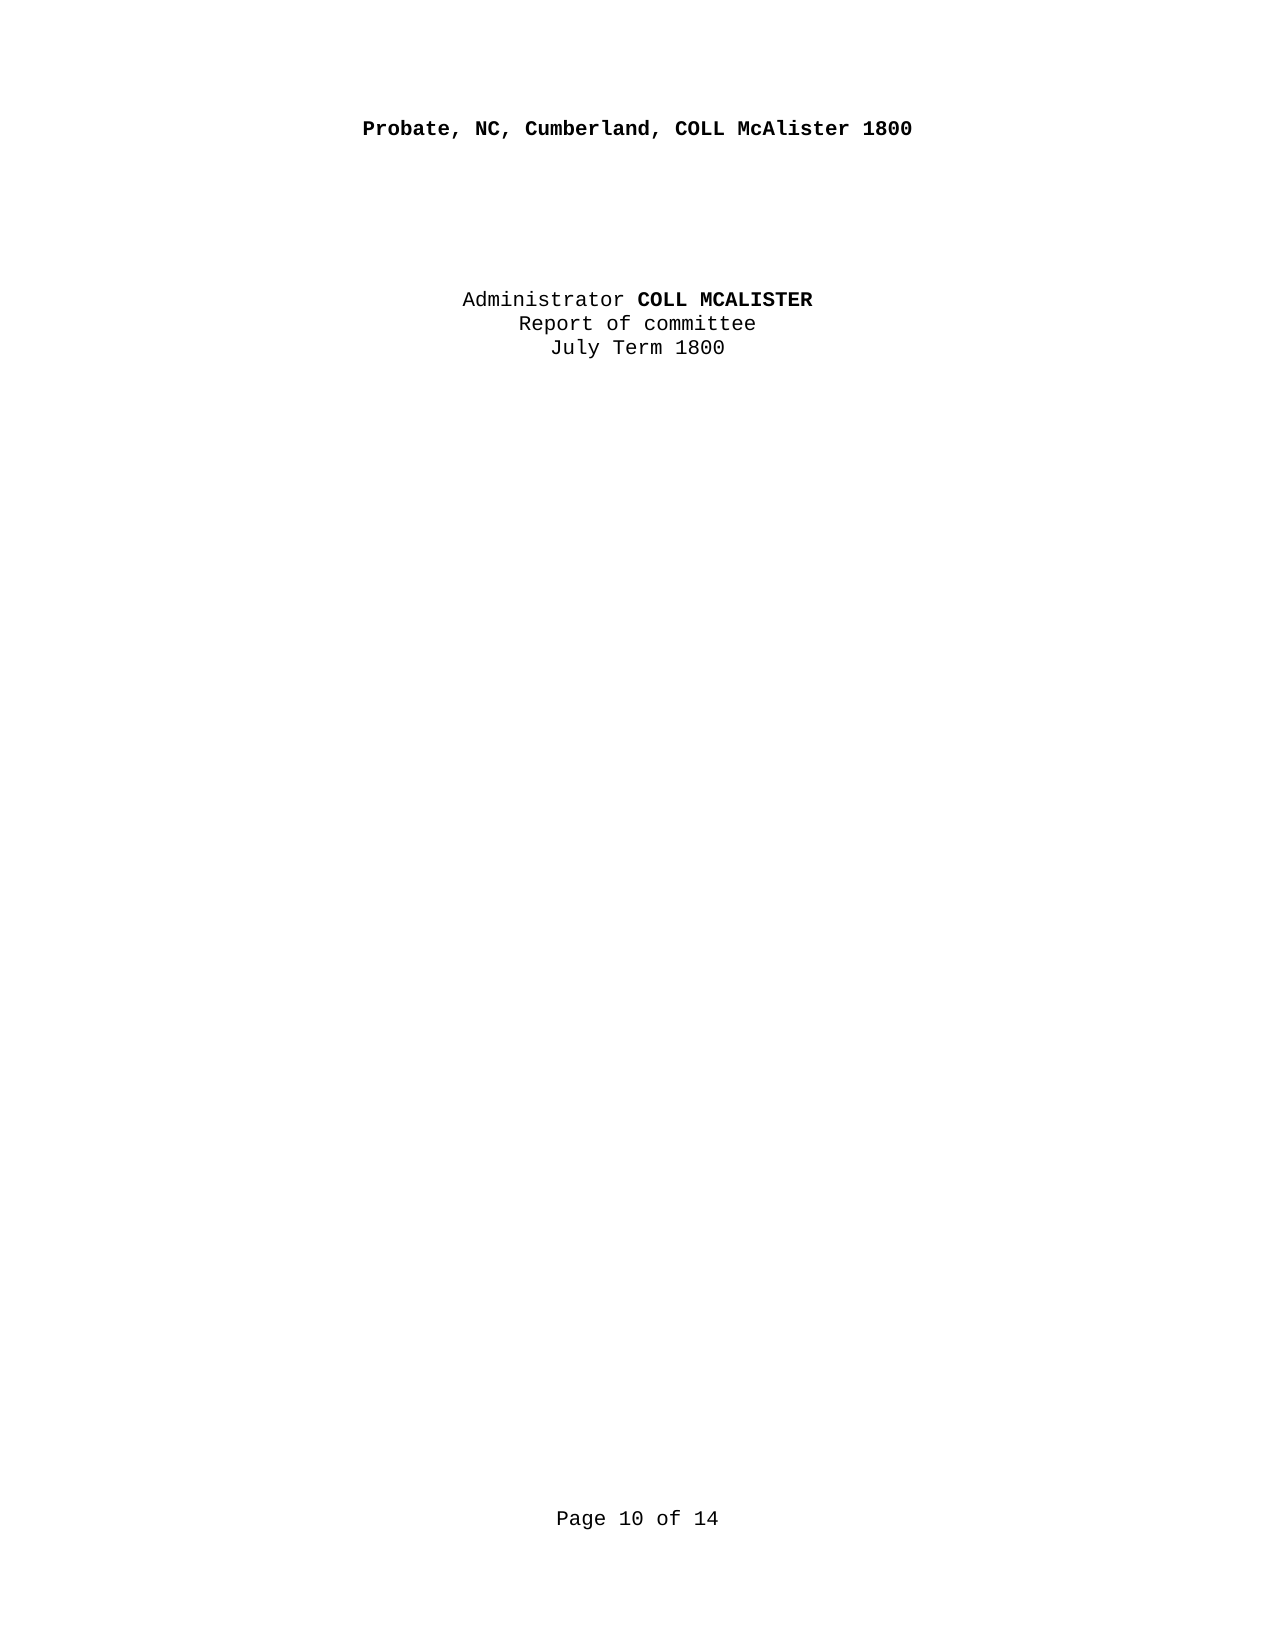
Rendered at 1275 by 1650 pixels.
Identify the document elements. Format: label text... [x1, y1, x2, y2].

text Report of committee [118, 313, 1157, 337]
text Administrator Coll McAlister [118, 289, 1157, 313]
text July Term 1800 [118, 337, 1157, 360]
